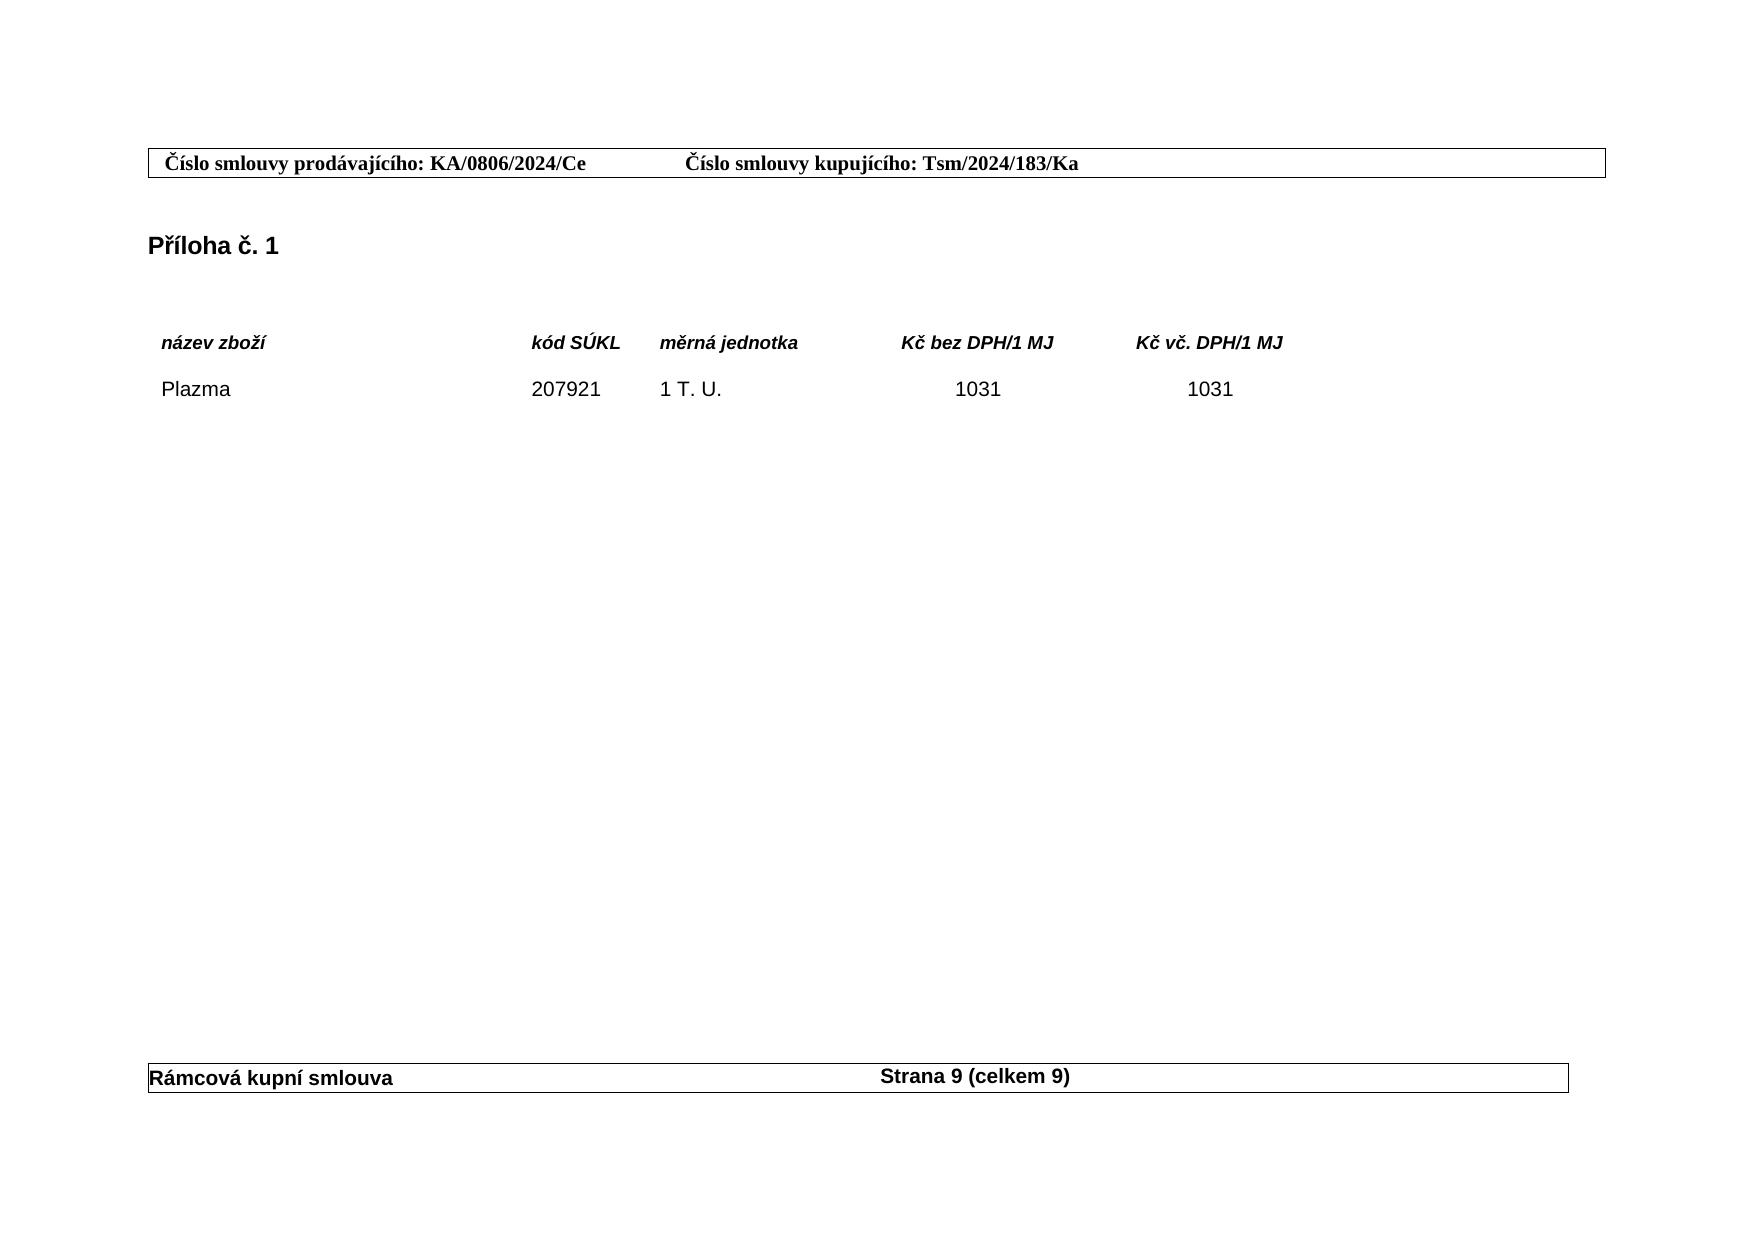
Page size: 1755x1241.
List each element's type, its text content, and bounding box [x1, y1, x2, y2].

table_cell [1098, 648, 1322, 675]
table_cell [524, 593, 652, 620]
table_cell [154, 648, 524, 675]
table_header kód SÚKL [524, 288, 652, 353]
table_cell [858, 401, 1098, 428]
table_cell [524, 565, 652, 593]
table_cell 1031 [858, 353, 1098, 401]
table_cell [524, 401, 652, 428]
table_cell [154, 620, 524, 647]
table_cell [1098, 456, 1322, 483]
text Příloha č. 1 [148, 231, 1606, 259]
table_cell [154, 456, 524, 483]
table_cell [652, 648, 858, 675]
table_cell [858, 620, 1098, 647]
table_cell 1 T. U. [652, 353, 858, 401]
table_cell [154, 511, 524, 538]
table_cell [524, 428, 652, 456]
table_cell [154, 565, 524, 593]
table_cell [652, 456, 858, 483]
table_cell [652, 565, 858, 593]
table_cell [524, 648, 652, 675]
table_cell [1098, 565, 1322, 593]
table_cell [858, 456, 1098, 483]
table_cell [1098, 401, 1322, 428]
table_cell [154, 538, 524, 565]
table_cell [652, 483, 858, 511]
table_cell [652, 620, 858, 647]
table_cell [524, 620, 652, 647]
table_cell [524, 511, 652, 538]
table_cell 1031 [1098, 353, 1322, 401]
table_cell 207921 [524, 353, 652, 401]
table_cell [1098, 428, 1322, 456]
table_cell [1098, 620, 1322, 647]
table_cell [858, 428, 1098, 456]
table_cell [154, 428, 524, 456]
table_header Kč bez DPH/1 MJ [858, 288, 1098, 353]
table_cell [154, 401, 524, 428]
table_cell [858, 648, 1098, 675]
table_cell Plazma [154, 353, 524, 401]
table_cell [858, 565, 1098, 593]
table_cell [1098, 593, 1322, 620]
table_cell [652, 401, 858, 428]
table_cell [652, 538, 858, 565]
table_cell [858, 538, 1098, 565]
table_cell [652, 511, 858, 538]
table_header měrná jednotka [652, 288, 858, 353]
table_cell [652, 593, 858, 620]
table_cell [524, 538, 652, 565]
table_cell [858, 483, 1098, 511]
table_header Kč vč. DPH/1 MJ [1098, 288, 1322, 353]
table_cell [154, 593, 524, 620]
table_cell [858, 593, 1098, 620]
table_cell [154, 483, 524, 511]
table_cell [652, 428, 858, 456]
table_cell [1098, 483, 1322, 511]
table_header název zboží [154, 288, 524, 353]
table_cell [524, 483, 652, 511]
table_cell [1098, 538, 1322, 565]
table_cell [1098, 511, 1322, 538]
table_cell [858, 511, 1098, 538]
table_cell [524, 456, 652, 483]
